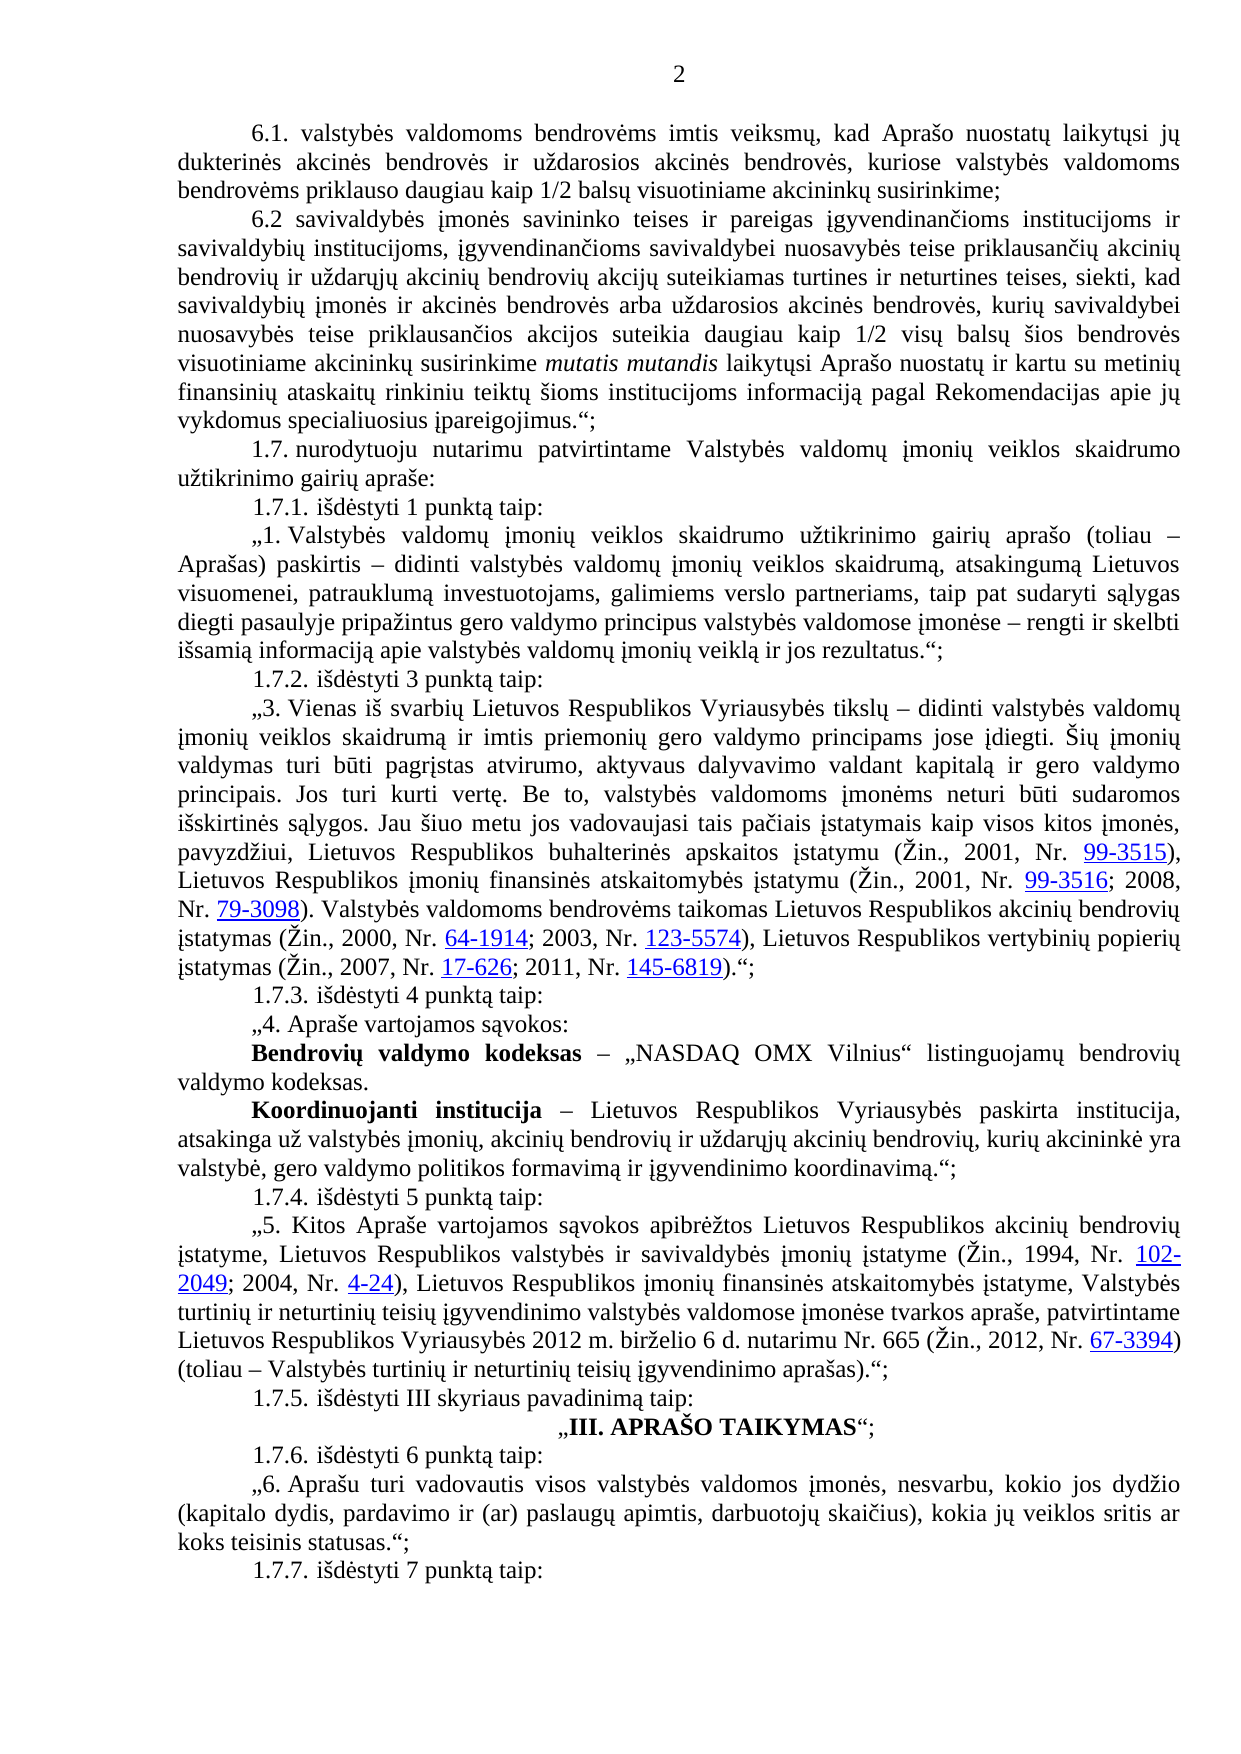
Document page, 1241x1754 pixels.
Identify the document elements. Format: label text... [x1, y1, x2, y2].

text 1.7.1. išdėstyti 1 punktą taip: [252, 492, 1181, 521]
text 1.7.3. išdėstyti 4 punktą taip: [252, 981, 1181, 1009]
text 6.1. valstybės valdomoms bendrovėms imtis veiksmų, kad Aprašo nuostatų laikytųsi jų dukterinės akcinės bendrovės ir uždarosios akcinės bendrovės, kuriose valstybės valdomoms bendrovėms priklauso daugiau kaip 1/2 balsų visuotiniame akcininkų susirinkime; [177, 118, 1181, 204]
text 1.7.2. išdėstyti 3 punktą taip: [252, 664, 1181, 693]
text 1.7.6. išdėstyti 6 punktą taip: [252, 1441, 1181, 1469]
text „6. Aprašu turi vadovautis visos valstybės valdomos įmonės, nesvarbu, kokio jos dydžio (kapitalo dydis, pardavimo ir (ar) paslaugų apimtis, darbuotojų skaičius), kokia jų veiklos sritis ar koks teisinis statusas.“; [177, 1469, 1181, 1556]
text „1. Valstybės valdomų įmonių veiklos skaidrumo užtikrinimo gairių aprašo (toliau – Aprašas) paskirtis – didinti valstybės valdomų įmonių veiklos skaidrumą, atsakingumą Lietuvos visuomenei, patrauklumą investuotojams, galimiems verslo partneriams, taip pat sudaryti sąlygas diegti pasaulyje pripažintus gero valdymo principus valstybės valdomose įmonėse – rengti ir skelbti išsamią informaciją apie valstybės valdomų įmonių veiklą ir jos rezultatus.“; [177, 521, 1181, 664]
text „4. Apraše vartojamos sąvokos: [177, 1009, 1181, 1038]
text „III. APRAŠO TAIKYMAS“; [177, 1412, 1181, 1441]
text Bendrovių valdymo kodeksas – „NASDAQ OMX Vilnius“ listinguojamų bendrovių valdymo kodeksas. [177, 1038, 1181, 1096]
text 1.7.7. išdėstyti 7 punktą taip: [252, 1556, 1181, 1584]
text 1.7.5. išdėstyti III skyriaus pavadinimą taip: [252, 1383, 1181, 1412]
text Koordinuojanti institucija – Lietuvos Respublikos Vyriausybės paskirta institucija, atsakinga už valstybės įmonių, akcinių bendrovių ir uždarųjų akcinių bendrovių, kurių akcininkė yra valstybė, gero valdymo politikos formavimą ir įgyvendinimo koordinavimą.“; [177, 1096, 1181, 1182]
text „5. Kitos Apraše vartojamos sąvokos apibrėžtos Lietuvos Respublikos akcinių bendrovių įstatyme, Lietuvos Respublikos valstybės ir savivaldybės įmonių įstatyme (Žin., 1994, Nr. 102-2049; 2004, Nr. 4-24), Lietuvos Respublikos įmonių finansinės atskaitomybės įstatyme, Valstybės turtinių ir neturtinių teisių įgyvendinimo valstybės valdomose įmonėse tvarkos apraše, patvirtintame Lietuvos Respublikos Vyriausybės 2012 m. birželio 6 d. nutarimu Nr. 665 (Žin., 2012, Nr. 67-3394) (toliau – Valstybės turtinių ir neturtinių teisių įgyvendinimo aprašas).“; [177, 1211, 1181, 1383]
text 1.7. nurodytuoju nutarimu patvirtintame Valstybės valdomų įmonių veiklos skaidrumo užtikrinimo gairių apraše: [177, 434, 1181, 492]
text 1.7.4. išdėstyti 5 punktą taip: [252, 1182, 1181, 1211]
text 6.2 savivaldybės įmonės savininko teises ir pareigas įgyvendinančioms institucijoms ir savivaldybių institucijoms, įgyvendinančioms savivaldybei nuosavybės teise priklausančių akcinių bendrovių ir uždarųjų akcinių bendrovių akcijų suteikiamas turtines ir neturtines teises, siekti, kad savivaldybių įmonės ir akcinės bendrovės arba uždarosios akcinės bendrovės, kurių savivaldybei nuosavybės teise priklausančios akcijos suteikia daugiau kaip 1/2 visų balsų šios bendrovės visuotiniame akcininkų susirinkime mutatis mutandis laikytųsi Aprašo nuostatų ir kartu su metinių finansinių ataskaitų rinkiniu teiktų šioms institucijoms informaciją pagal Rekomendacijas apie jų vykdomus specialiuosius įpareigojimus.“; [177, 204, 1181, 434]
text „3. Vienas iš svarbių Lietuvos Respublikos Vyriausybės tikslų – didinti valstybės valdomų įmonių veiklos skaidrumą ir imtis priemonių gero valdymo principams jose įdiegti. Šių įmonių valdymas turi būti pagrįstas atvirumo, aktyvaus dalyvavimo valdant kapitalą ir gero valdymo principais. Jos turi kurti vertę. Be to, valstybės valdomoms įmonėms neturi būti sudaromos išskirtinės sąlygos. Jau šiuo metu jos vadovaujasi tais pačiais įstatymais kaip visos kitos įmonės, pavyzdžiui, Lietuvos Respublikos buhalterinės apskaitos įstatymu (Žin., 2001, Nr. 99-3515), Lietuvos Respublikos įmonių finansinės atskaitomybės įstatymu (Žin., 2001, Nr. 99-3516; 2008, Nr. 79-3098). Valstybės valdomoms bendrovėms taikomas Lietuvos Respublikos akcinių bendrovių įstatymas (Žin., 2000, Nr. 64-1914; 2003, Nr. 123-5574), Lietuvos Respublikos vertybinių popierių įstatymas (Žin., 2007, Nr. 17-626; 2011, Nr. 145-6819).“; [177, 693, 1181, 981]
